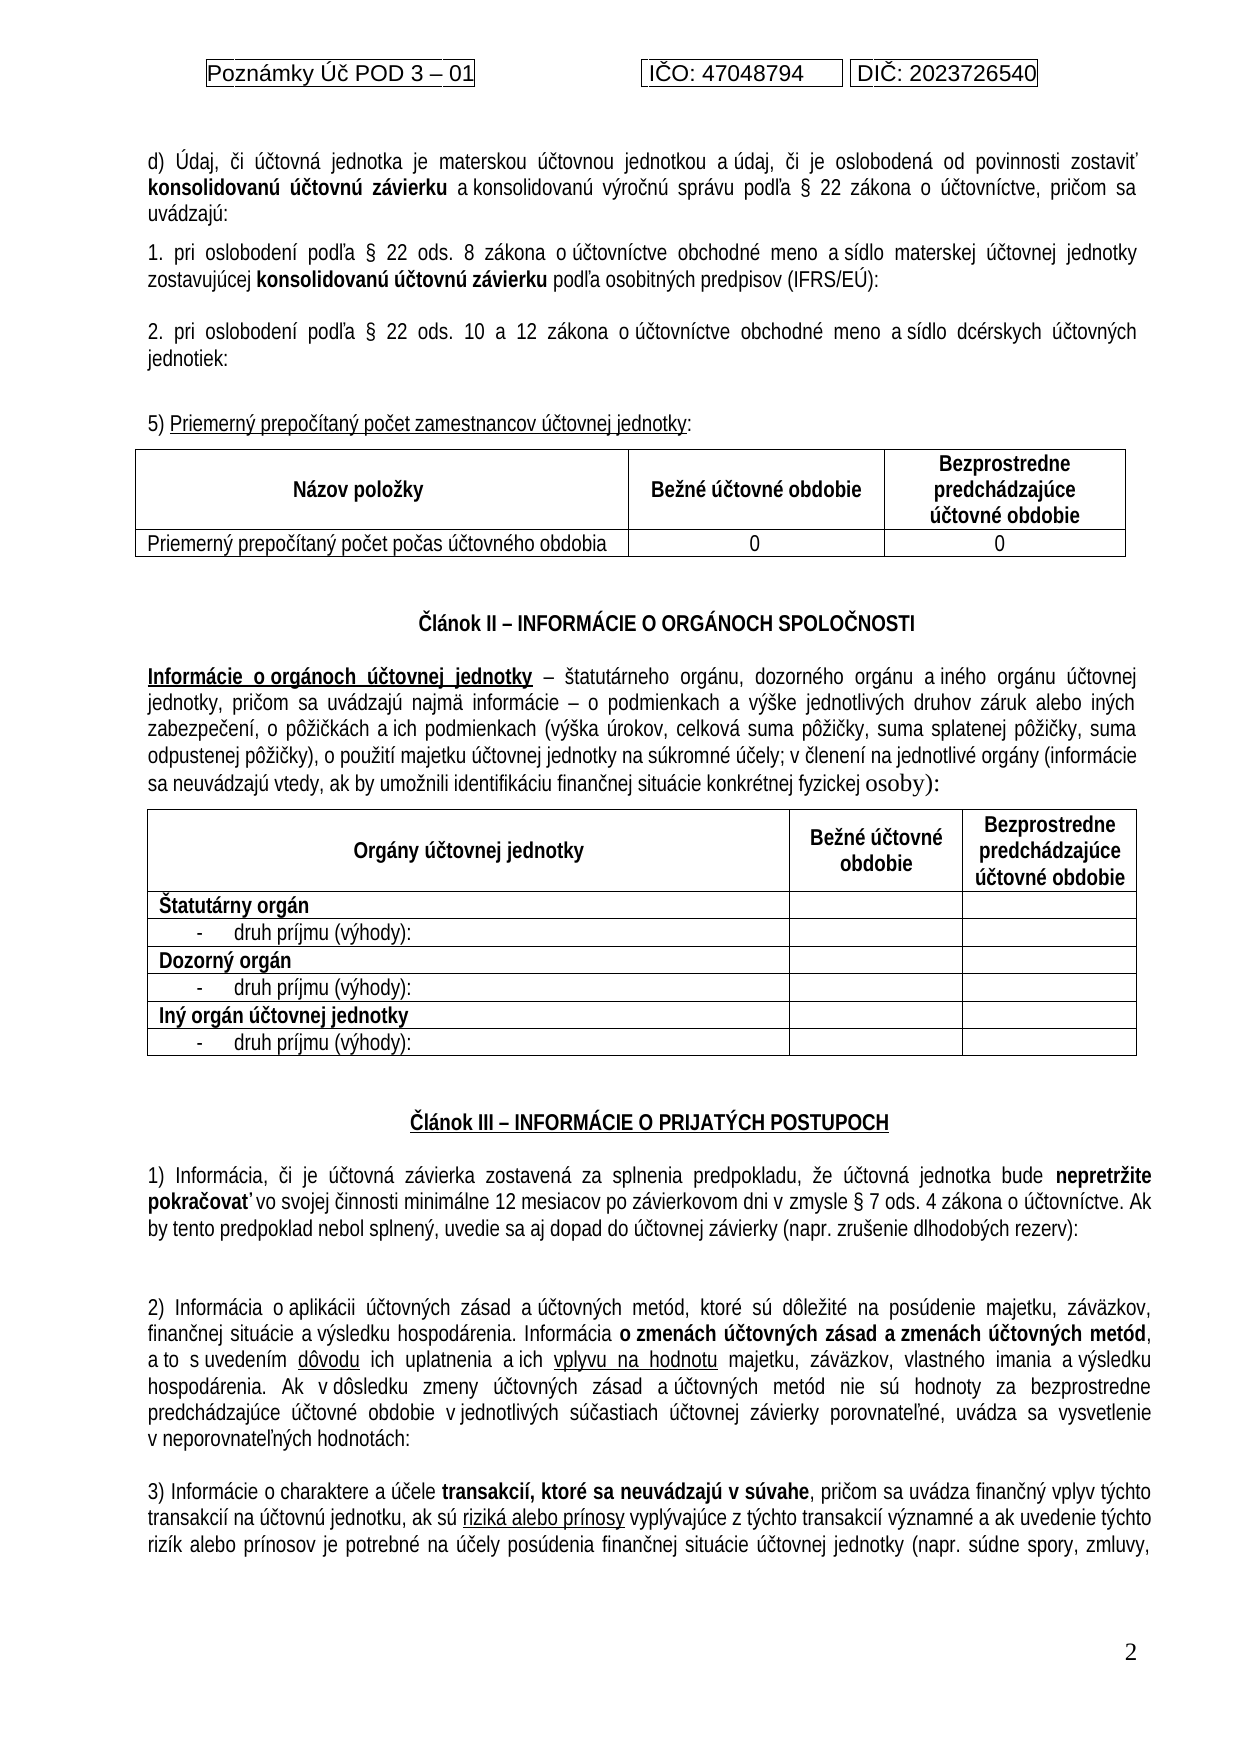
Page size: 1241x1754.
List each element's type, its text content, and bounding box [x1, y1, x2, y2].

table_header Orgány účtovnej jednotky [148, 810, 789, 891]
table_header Názov položky [136, 450, 628, 529]
text 1. pri oslobodení podľa § 22 ods. 8 zákona o účtovníctve obchodné meno a sídlo materskej účtovnej jednotky zostavujúcej konsolidovanú účtovnú závierku podľa osobitných predpisov (IFRS/EÚ): [148, 239, 1137, 292]
table_cell [790, 919, 962, 946]
table_cell 0 [885, 530, 1125, 556]
table_cell [963, 892, 1136, 918]
table_cell [963, 919, 1136, 946]
table_cell [790, 974, 962, 1001]
table_cell 0 [629, 530, 884, 556]
text d) Údaj, či účtovná jednotka je materskou účtovnou jednotkou a údaj, či je oslobodená od povinnosti zostaviť konsolidovanú účtovnú závierku a konsolidovanú výročnú správu podľa § 22 zákona o účtovníctve, pričom sa uvádzajú: [148, 148, 1137, 227]
table_cell [790, 947, 962, 973]
table_cell druh príjmu (výhody): [148, 1029, 789, 1055]
table_cell druh príjmu (výhody): [148, 919, 789, 946]
text 1) Informácia, či je účtovná závierka zostavená za splnenia predpokladu, že účtovná jednotka bude nepretržite pokračovať vo svojej činnosti minimálne 12 mesiacov po závierkovom dni v zmysle § 7 ods. 4 zákona o účtovníctve. Ak by tento predpoklad nebol splnený, uvedie sa aj dopad do účtovnej závierky (napr. zrušenie dlhodobých rezerv): [148, 1162, 1152, 1241]
table_header Bezprostredne predchádzajúce účtovné obdobie [963, 810, 1136, 891]
table_header Bezprostredne predchádzajúce účtovné obdobie [885, 450, 1125, 529]
text 2. pri oslobodení podľa § 22 ods. 10 a 12 zákona o účtovníctve obchodné meno a sídlo dcérskych účtovných jednotiek: [148, 318, 1137, 371]
text Informácie o orgánoch účtovnej jednotky – štatutárneho orgánu, dozorného orgánu a iného orgánu účtovnej jednotky, pričom sa uvádzajú najmä informácie – o podmienkach a výške jednotlivých druhov záruk alebo iných zabezpečení, o pôžičkách a ich podmienkach (výška úrokov, celková suma pôžičky, suma splatenej pôžičky, suma odpustenej pôžičky), o použití majetku účtovnej jednotky na súkromné účely; v členení na jednotlivé orgány (informácie sa neuvádzajú vtedy, ak by umožnili identifikáciu finančnej situácie konkrétnej fyzickej osoby): [148, 663, 1137, 797]
table_cell [963, 947, 1136, 973]
table_cell Priemerný prepočítaný počet počas účtovného obdobia [136, 530, 628, 556]
table_cell Dozorný orgán [148, 947, 789, 973]
table_cell [963, 1029, 1136, 1055]
table_cell [790, 1002, 962, 1028]
table_cell Iný orgán účtovnej jednotky [148, 1002, 789, 1028]
table_cell Štatutárny orgán [148, 892, 789, 918]
text 5) Priemerný prepočítaný počet zamestnancov účtovnej jednotky: [148, 410, 1137, 436]
table_cell [790, 1029, 962, 1055]
table_cell druh príjmu (výhody): [148, 974, 789, 1001]
text Článok III – INFORMÁCIE O PRIJATÝCH POSTUPOCH [148, 1109, 1152, 1135]
text Článok II – INFORMÁCIE O ORGÁNOCH SPOLOČNOSTI [148, 610, 1186, 636]
table_cell [790, 892, 962, 918]
table_header Bežné účtovné obdobie [790, 810, 962, 891]
table_cell [963, 1002, 1136, 1028]
table_header Bežné účtovné obdobie [629, 450, 884, 529]
table_cell [963, 974, 1136, 1001]
text 3) Informácie o charaktere a účele transakcií, ktoré sa neuvádzajú v súvahe, pričom sa uvádza finančný vplyv týchto transakcií na účtovnú jednotku, ak sú riziká alebo prínosy vyplývajúce z týchto transakcií významné a ak uvedenie týchto rizík alebo prínosov je potrebné na účely posúdenia finančnej situácie účtovnej jednotky (napr. súdne spory, zmluvy, [148, 1478, 1152, 1557]
text 2) Informácia o aplikácii účtovných zásad a účtovných metód, ktoré sú dôležité na posúdenie majetku, záväzkov, finančnej situácie a výsledku hospodárenia. Informácia o zmenách účtovných zásad a zmenách účtovných metód, a to s uvedením dôvodu ich uplatnenia a ich vplyvu na hodnotu majetku, záväzkov, vlastného imania a výsledku hospodárenia. Ak v dôsledku zmeny účtovných zásad a účtovných metód nie sú hodnoty za bezprostredne predchádzajúce účtovné obdobie v jednotlivých súčastiach účtovnej závierky porovnateľné, uvádza sa vysvetlenie v neporovnateľných hodnotách: [148, 1293, 1152, 1452]
